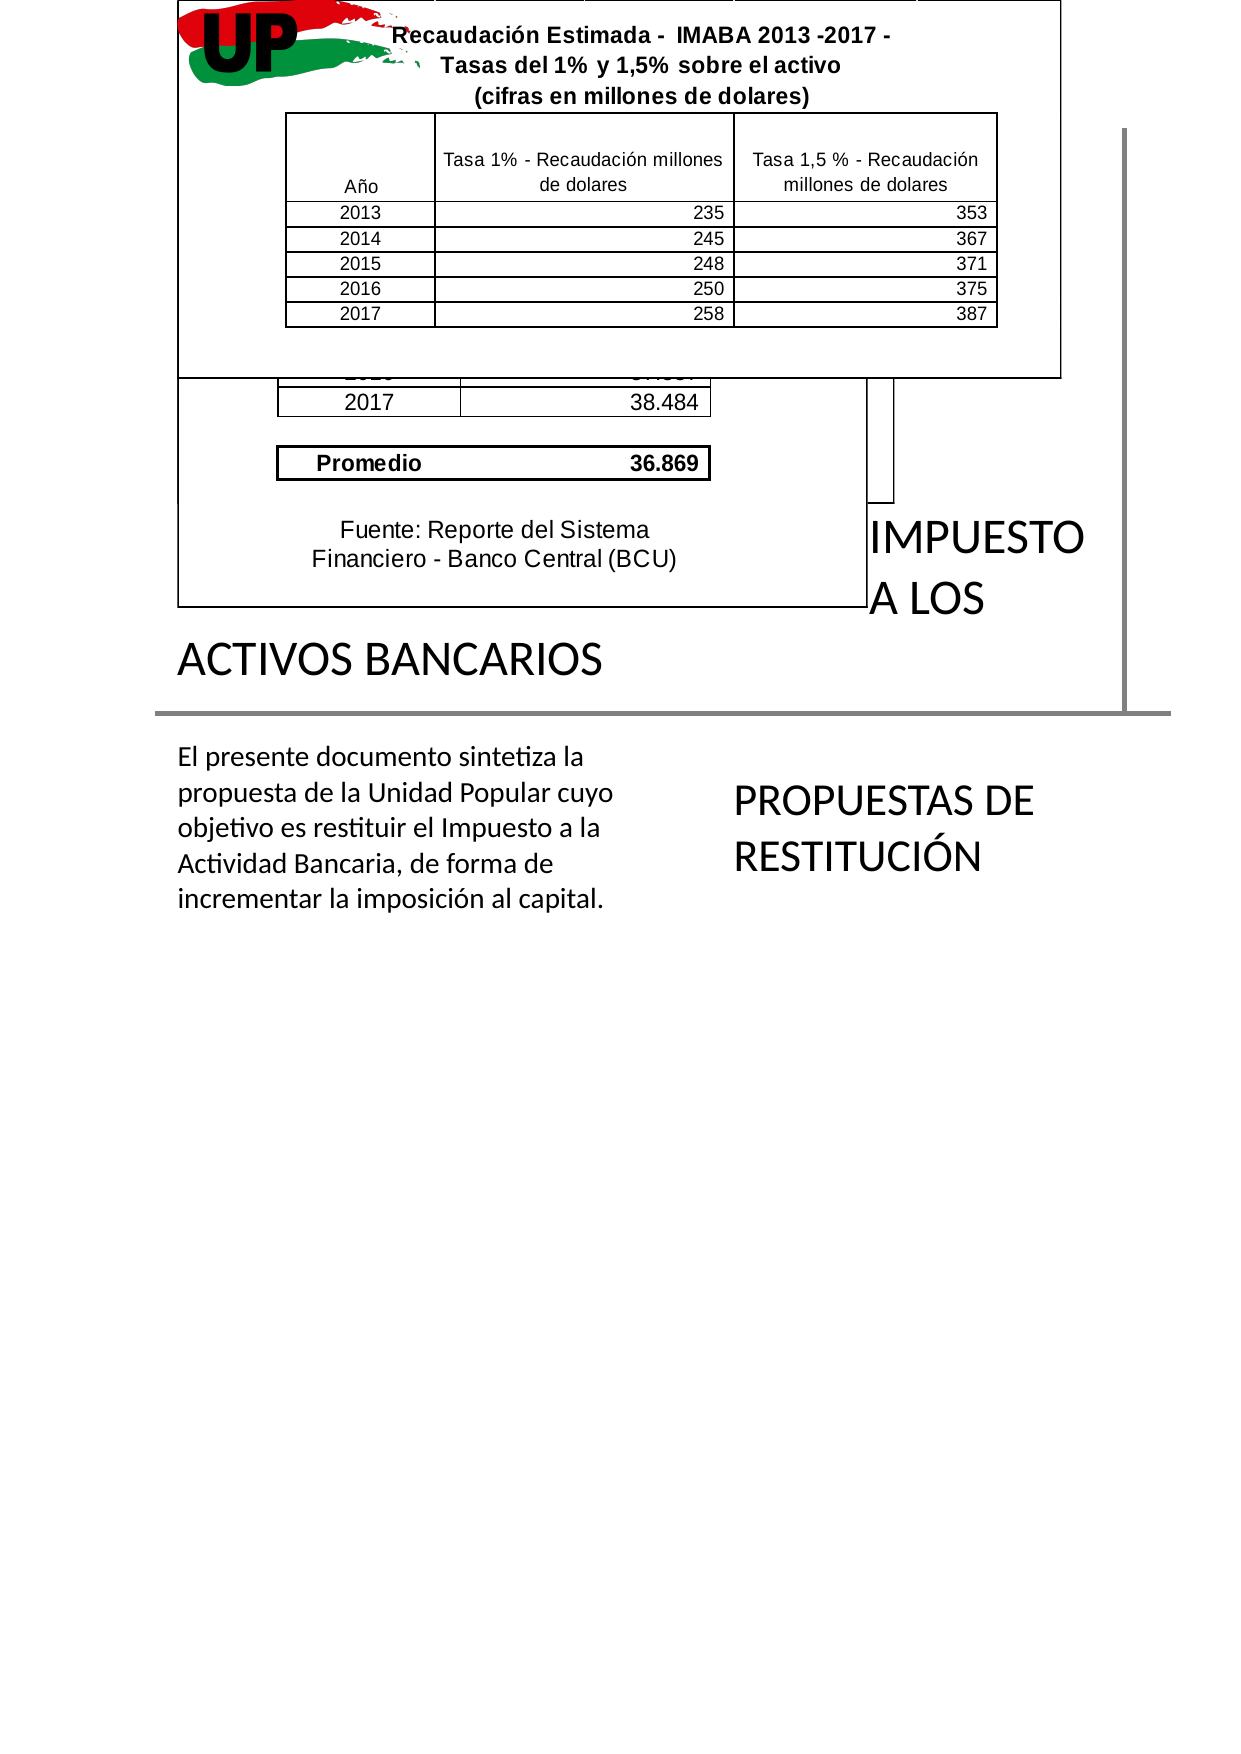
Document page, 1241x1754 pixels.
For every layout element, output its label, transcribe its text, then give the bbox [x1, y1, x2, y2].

table_header [1127, 128, 1171, 711]
table_cell [1124, 716, 1171, 939]
table_header IMPUESTO A LOS ACTIVOS BANCARIOS [155, 128, 1122, 711]
table_cell El presente documento sintetiza la propuesta de la Unidad Popular cuyo objetivo es restituir el Impuesto a la Actividad Bancaria, de forma de incrementar la imposición al capital. [155, 716, 711, 939]
table_cell PROPUESTAS DE RESTITUCIÓN [711, 716, 1124, 939]
